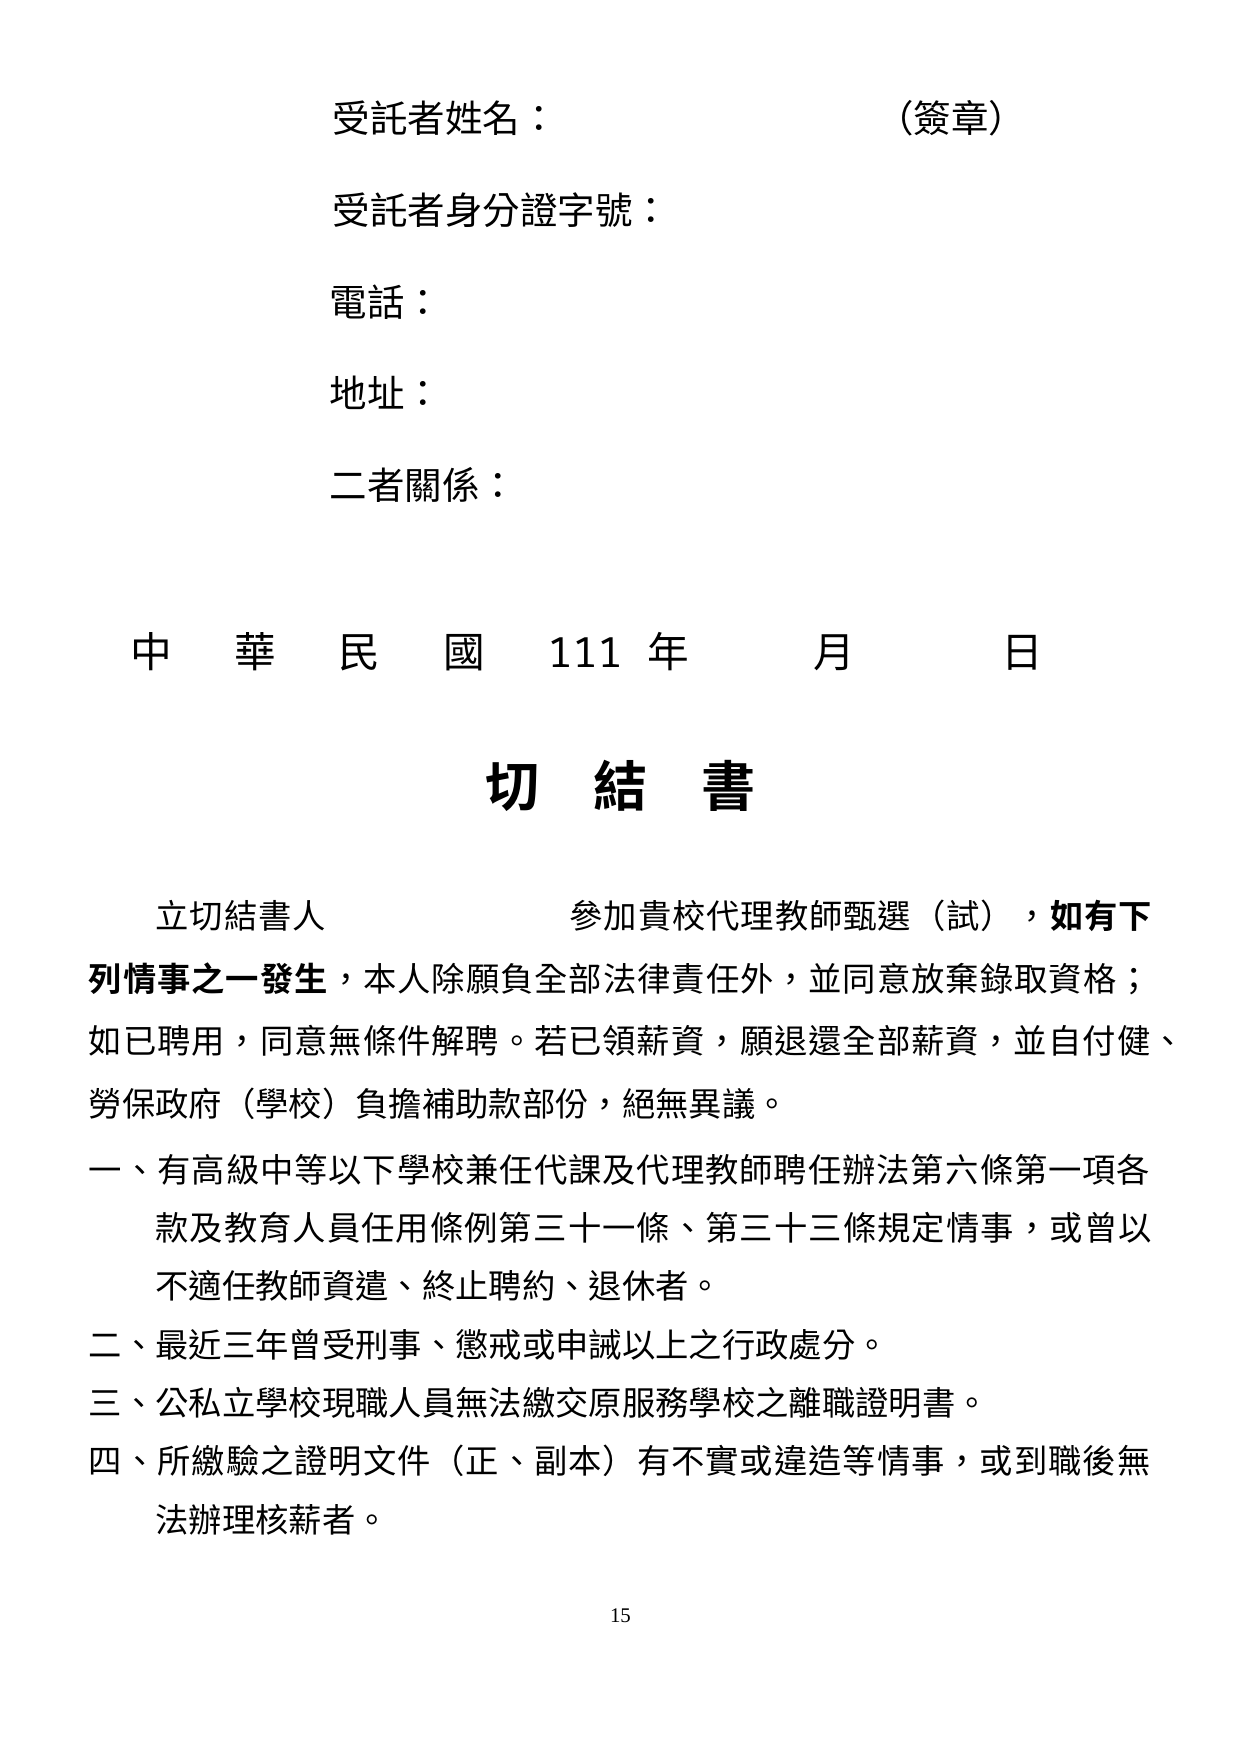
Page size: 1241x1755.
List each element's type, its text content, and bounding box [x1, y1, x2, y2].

text 地址： [89, 364, 1152, 418]
text 切 結 書 [89, 710, 1152, 835]
text 三、公私立學校現職人員無法繳交原服務學校之離職證明書。 [89, 1369, 1152, 1427]
text 中 華 民 國 111 年 月 日 [89, 619, 1152, 680]
text 受託者姓名： （簽章） [89, 89, 1152, 143]
text 二、最近三年曾受刑事、懲戒或申誡以上之行政處分。 [89, 1310, 1152, 1369]
text 四、所繳驗之證明文件（正、副本）有不實或違造等情事，或到職後無法辦理核薪者。 [89, 1427, 1152, 1544]
text 受託者身分證字號： [89, 181, 1152, 235]
text 立切結書人 參加貴校代理教師甄選（試），如有下列情事之一發生，本人除願負全部法律責任外，並同意放棄錄取資格；如已聘用，同意無條件解聘。若已領薪資，願退還全部薪資，並自付健、勞保政府（學校）負擔補助款部份，絕無異議。 [89, 873, 1152, 1123]
text 一、有高級中等以下學校兼任代課及代理教師聘任辦法第六條第一項各款及教育人員任用條例第三十一條、第三十三條規定情事，或曾以不適任教師資遣、終止聘約、退休者。 [89, 1135, 1152, 1310]
text 電話： [89, 272, 1152, 327]
text 二者關係： [89, 456, 1152, 510]
